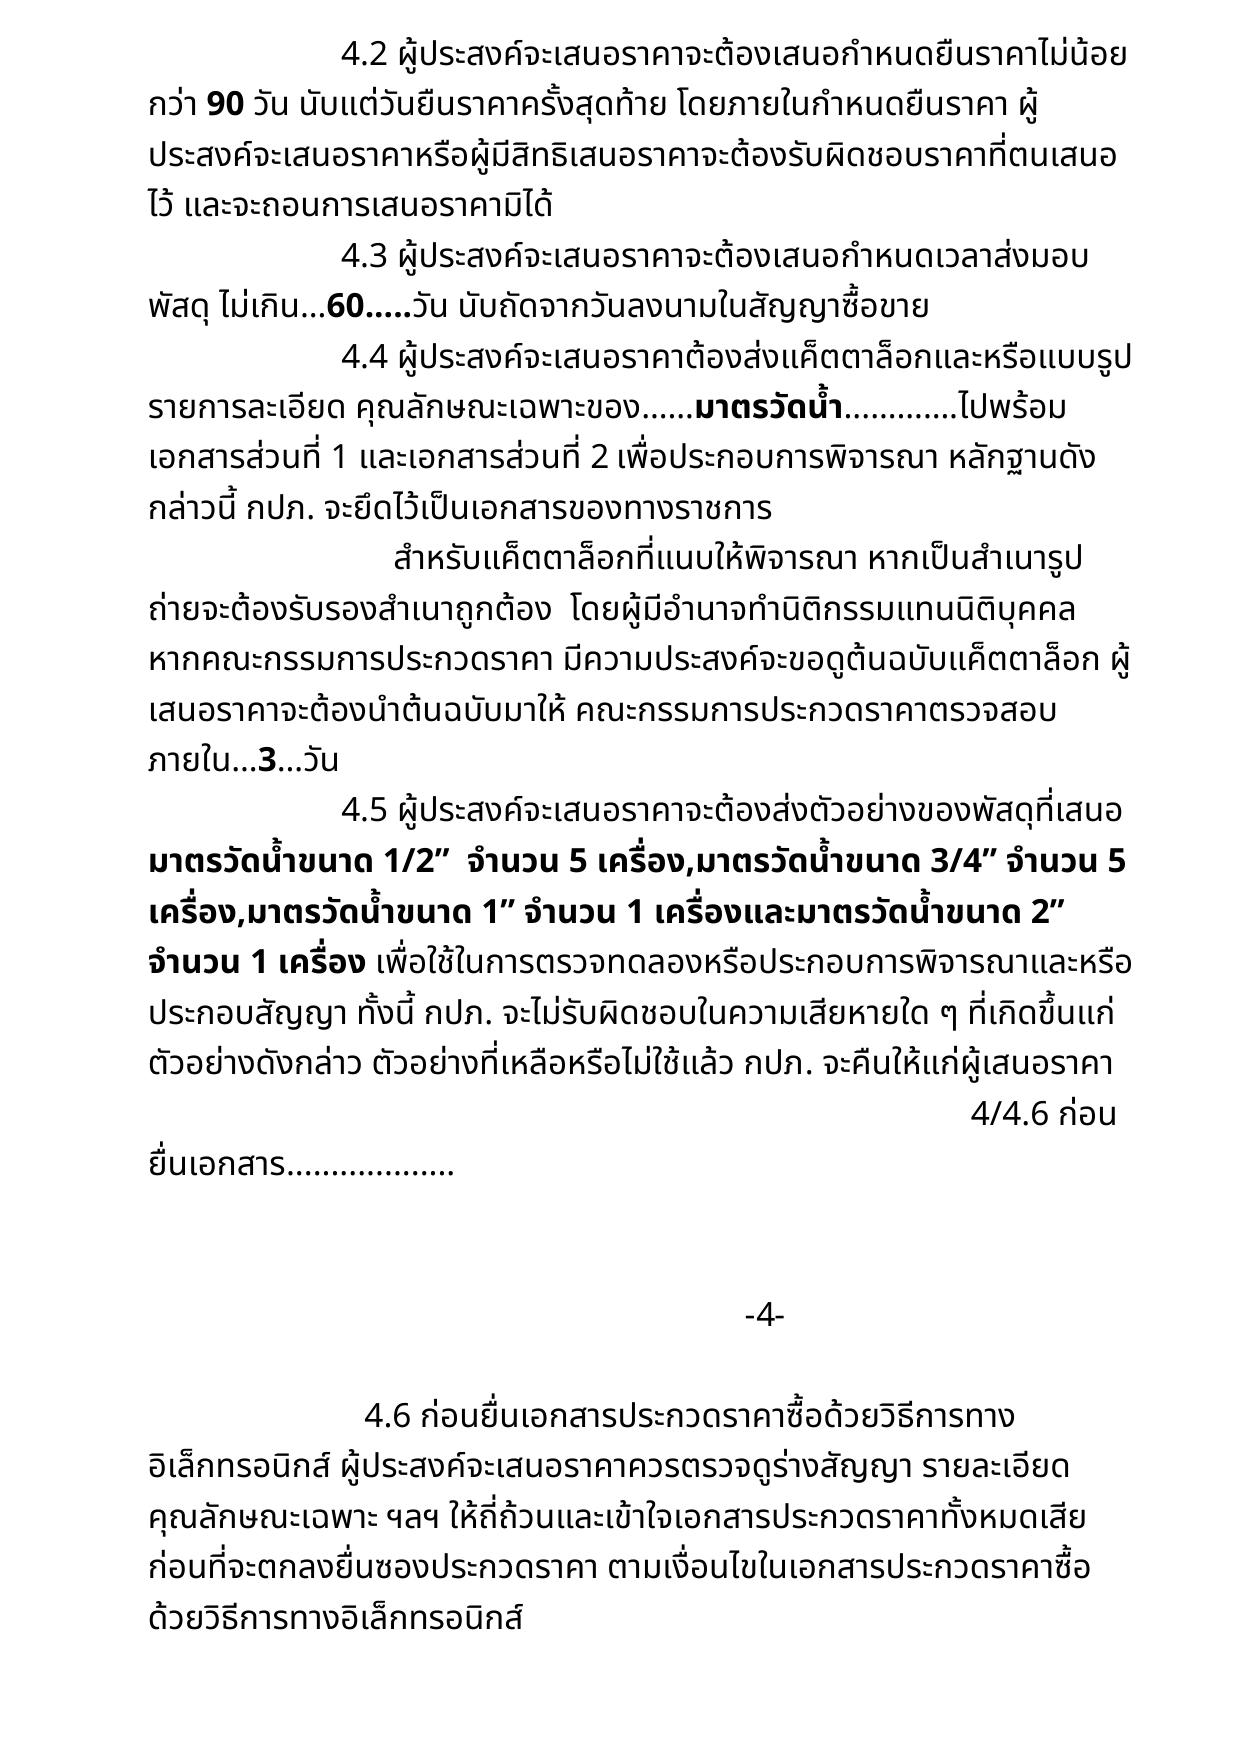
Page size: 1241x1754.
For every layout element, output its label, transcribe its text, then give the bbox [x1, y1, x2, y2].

subtitle 4.4 ผู้ประสงค์จะเสนอราคาต้องส่งแค็ตตาล็อกและหรือแบบรูปรายการละเอียด คุณลักษณะเฉพาะของ……มาตรวัดน้ำ...……….ไปพร้อมเอกสารส่วนที่ 1 และเอกสารส่วนที่ 2เพื่อประกอบการพิจารณา หลักฐานดังกล่าวนี้ กปภ. จะยึดไว้เป็นเอกสารของทางราชการ [148, 333, 1137, 534]
text -4- [148, 1291, 1137, 1342]
text 4/4.6 ก่อนยื่นเอกสาร................... [148, 1089, 1137, 1190]
subtitle สำหรับแค็ตตาล็อกที่แนบให้พิจารณา หากเป็นสำเนารูปถ่ายจะต้องรับรองสำเนาถูกต้อง โดยผู้มีอำนาจทำนิติกรรมแทนนิติบุคคล หากคณะกรรมการประกวดราคา มีความประสงค์จะขอดูต้นฉบับแค็ตตาล็อก ผู้เสนอราคาจะต้องนำต้นฉบับมาให้ คณะกรรมการประกวดราคาตรวจสอบภายใน…3…วัน [148, 534, 1137, 786]
list 4.6 ก่อนยื่นเอกสารประกวดราคาซื้อด้วยวิธีการทางอิเล็กทรอนิกส์ ผู้ประสงค์จะเสนอราคาควรตรวจดูร่างสัญญา รายละเอียดคุณลักษณะเฉพาะ ฯลฯ ให้ถี่ถ้วนและเข้าใจเอกสารประกวดราคาทั้งหมดเสียก่อนที่จะตกลงยื่นซองประกวดราคา ตามเงื่อนไขในเอกสารประกวดราคาซื้อด้วยวิธีการทางอิเล็กทรอนิกส์ [0, 1392, 1137, 1644]
subtitle 4.3 ผู้ประสงค์จะเสนอราคาจะต้องเสนอกำหนดเวลาส่งมอบพัสดุ ไม่เกิน…60.....วัน นับถัดจากวันลงนามในสัญญาซื้อขาย [148, 232, 1137, 333]
subtitle 4.2 ผู้ประสงค์จะเสนอราคาจะต้องเสนอกำหนดยืนราคาไม่น้อยกว่า 90 วัน นับแต่วันยืนราคาครั้งสุดท้าย โดยภายในกำหนดยืนราคา ผู้ประสงค์จะเสนอราคาหรือผู้มีสิทธิเสนอราคาจะต้องรับผิดชอบราคาที่ตนเสนอไว้ และจะถอนการเสนอราคามิได้ [148, 29, 1137, 232]
text 4.5 ผู้ประสงค์จะเสนอราคาจะต้องส่งตัวอย่างของพัสดุที่เสนอ มาตรวัดน้ำขนาด 1/2” จำนวน 5 เครื่อง,มาตรวัดน้ำขนาด 3/4” จำนวน 5 เครื่อง,มาตรวัดน้ำขนาด 1” จำนวน 1 เครื่องและมาตรวัดน้ำขนาด 2” จำนวน 1 เครื่อง เพื่อใช้ในการตรวจทดลองหรือประกอบการพิจารณาและหรือประกอบสัญญา ทั้งนี้ กปภ. จะไม่รับผิดชอบในความเสียหายใด ๆ ที่เกิดขึ้นแก่ตัวอย่างดังกล่าว ตัวอย่างที่เหลือหรือไม่ใช้แล้ว กปภ. จะคืนให้แก่ผู้เสนอราคา [148, 786, 1137, 1089]
